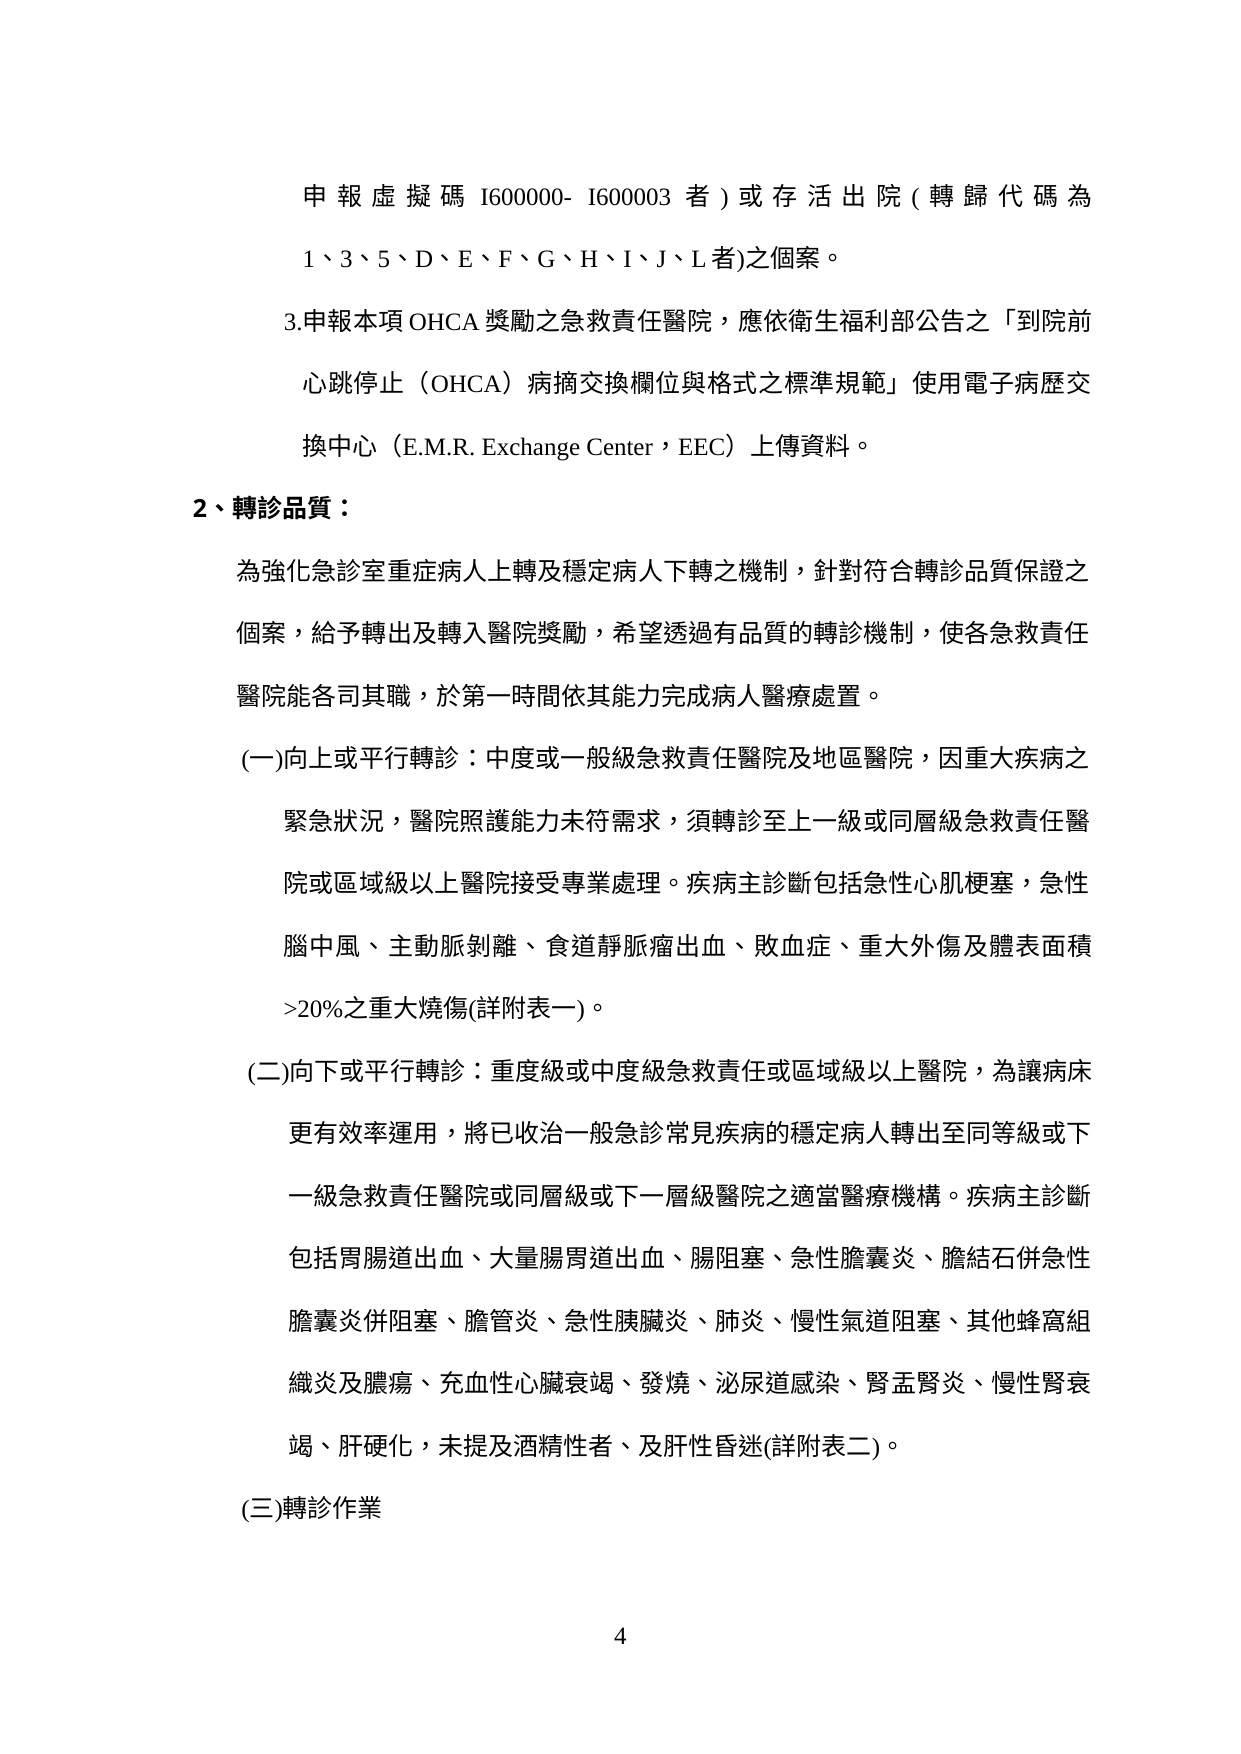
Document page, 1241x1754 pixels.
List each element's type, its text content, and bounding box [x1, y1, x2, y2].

text (一)向上或平行轉診：中度或一般級急救責任醫院及地區醫院，因重大疾病之緊急狀況，醫院照護能力未符需求，須轉診至上一級或同層級急救責任醫院或區域級以上醫院接受專業處理。疾病主診斷包括急性心肌梗塞，急性腦中風、主動脈剝離、食道靜脈瘤出血、敗血症、重大外傷及體表面積>20%之重大燒傷(詳附表一)。 [241, 715, 1092, 1027]
text (三)轉診作業 [241, 1465, 1092, 1527]
text 為強化急診室重症病人上轉及穩定病人下轉之機制，針對符合轉診品質保證之個案，給予轉出及轉入醫院獎勵，希望透過有品質的轉診機制，使各急救責任醫院能各司其職，於第一時間依其能力完成病人醫療處置。 [236, 527, 1092, 715]
text 申報虛擬碼I600000- I600003者)或存活出院(轉歸代碼為1、3、5、D、E、F、G、H、I、J、L者)之個案。 [283, 152, 1092, 277]
text 3.申報本項OHCA獎勵之急救責任醫院，應依衛生福利部公告之「到院前心跳停止（OHCA）病摘交換欄位與格式之標準規範」使用電子病歷交換中心（E.M.R. Exchange Center，EEC）上傳資料。 [283, 277, 1092, 465]
text (二)向下或平行轉診：重度級或中度級急救責任或區域級以上醫院，為讓病床更有效率運用，將已收治一般急診常見疾病的穩定病人轉出至同等級或下一級急救責任醫院或同層級或下一層級醫院之適當醫療機構。疾病主診斷包括胃腸道出血、大量腸胃道出血、腸阻塞、急性膽囊炎、膽結石併急性膽囊炎併阻塞、膽管炎、急性胰臟炎、肺炎、慢性氣道阻塞、其他蜂窩組織炎及膿瘍、充血性心臟衰竭、發燒、泌尿道感染、腎盂腎炎、慢性腎衰竭、肝硬化，未提及酒精性者、及肝性昏迷(詳附表二)。 [241, 1027, 1092, 1465]
list 轉診品質： [192, 465, 1092, 527]
